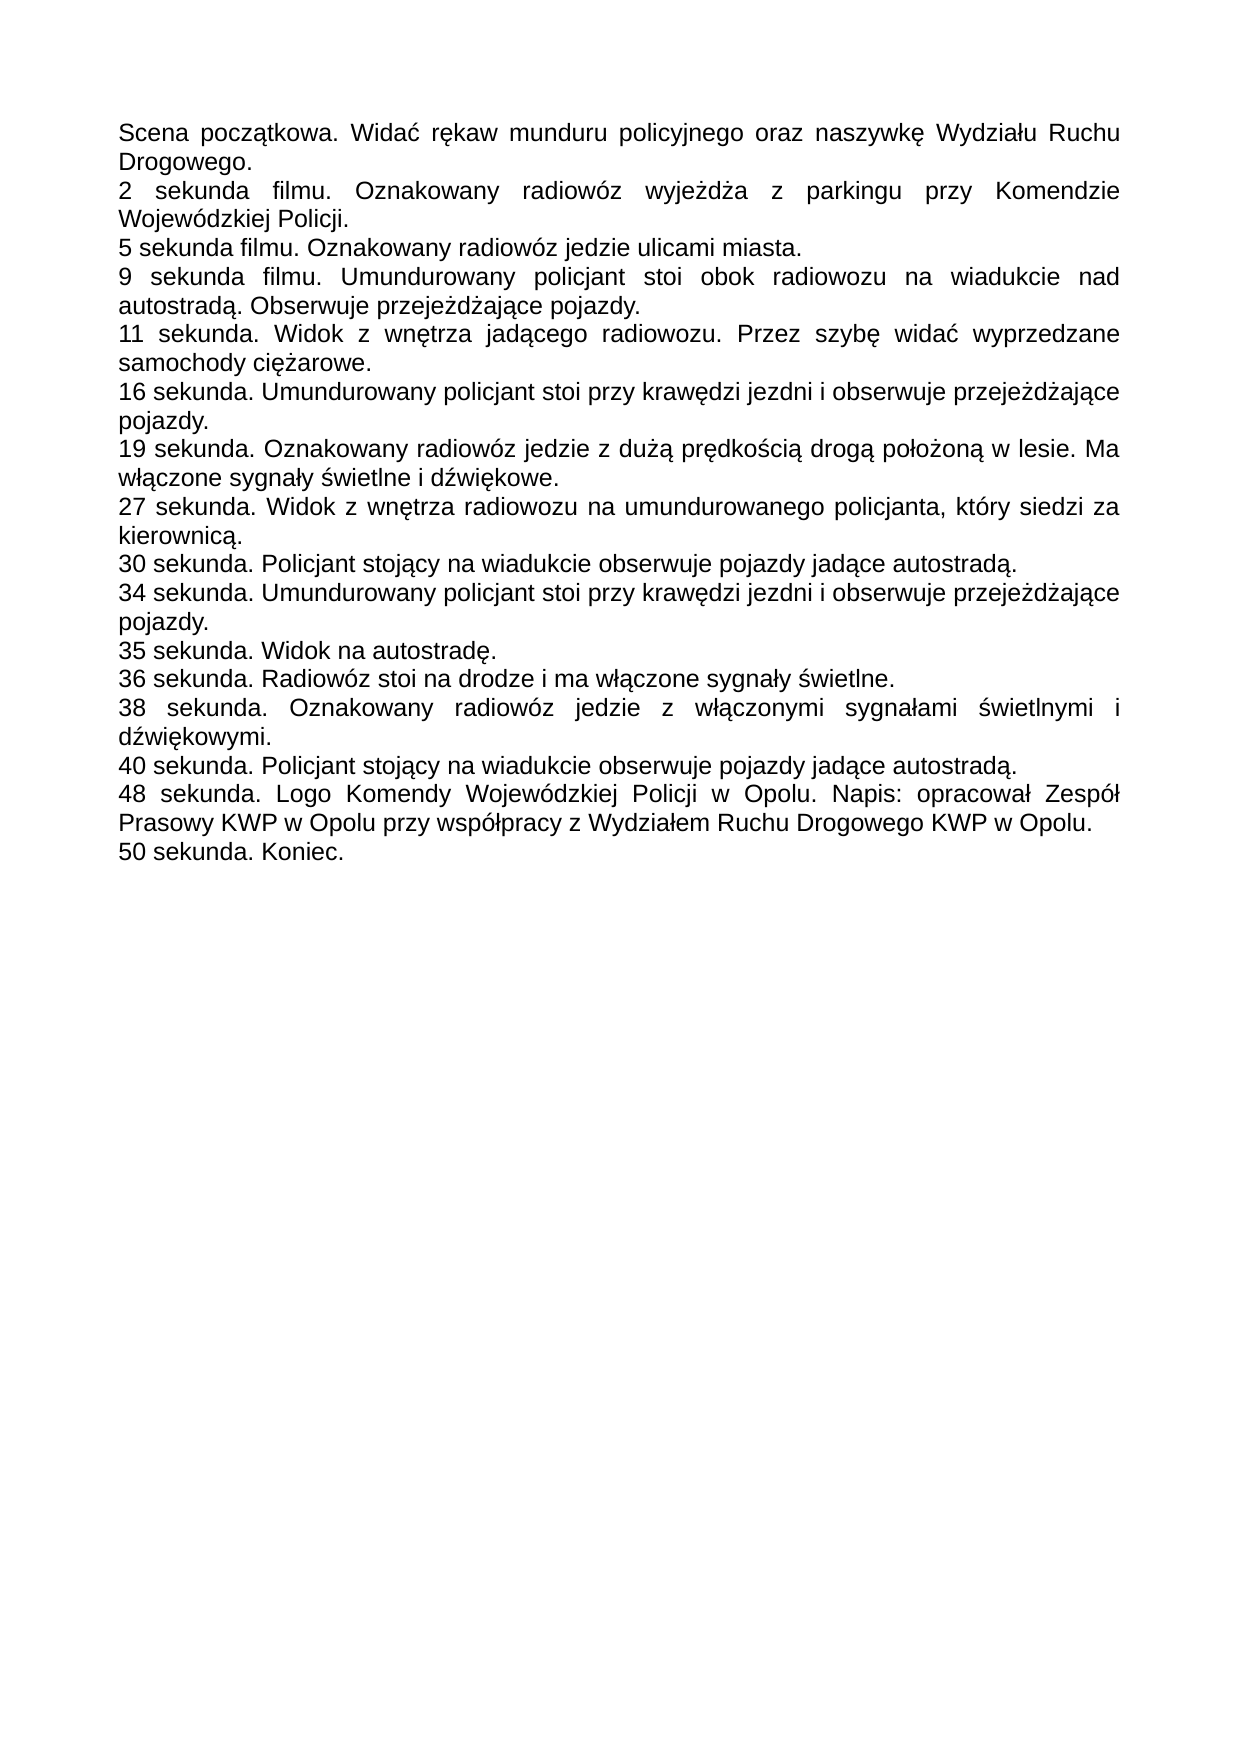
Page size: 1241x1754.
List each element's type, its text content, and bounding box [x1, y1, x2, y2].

text 30 sekunda. Policjant stojący na wiadukcie obserwuje pojazdy jadące autostradą. [118, 549, 1122, 578]
text 40 sekunda. Policjant stojący na wiadukcie obserwuje pojazdy jadące autostradą. [118, 751, 1122, 779]
text 5 sekunda filmu. Oznakowany radiowóz jedzie ulicami miasta. [118, 233, 1122, 262]
text 19 sekunda. Oznakowany radiowóz jedzie z dużą prędkością drogą położoną w lesie. Ma włączone sygnały świetlne i dźwiękowe. [118, 434, 1122, 492]
text 48 sekunda. Logo Komendy Wojewódzkiej Policji w Opolu. Napis: opracował Zespół Prasowy KWP w Opolu przy współpracy z Wydziałem Ruchu Drogowego KWP w Opolu. [118, 779, 1122, 837]
text 11 sekunda. Widok z wnętrza jadącego radiowozu. Przez szybę widać wyprzedzane samochody ciężarowe. [118, 319, 1122, 377]
text Scena początkowa. Widać rękaw munduru policyjnego oraz naszywkę Wydziału Ruchu Drogowego. [118, 118, 1122, 176]
text 34 sekunda. Umundurowany policjant stoi przy krawędzi jezdni i obserwuje przejeżdżające pojazdy. [118, 578, 1122, 636]
text 35 sekunda. Widok na autostradę. [118, 636, 1122, 664]
text 27 sekunda. Widok z wnętrza radiowozu na umundurowanego policjanta, który siedzi za kierownicą. [118, 492, 1122, 549]
text 9 sekunda filmu. Umundurowany policjant stoi obok radiowozu na wiadukcie nad autostradą. Obserwuje przejeżdżające pojazdy. [118, 262, 1122, 319]
text 50 sekunda. Koniec. [118, 837, 1122, 866]
text 16 sekunda. Umundurowany policjant stoi przy krawędzi jezdni i obserwuje przejeżdżające pojazdy. [118, 377, 1122, 434]
text 36 sekunda. Radiowóz stoi na drodze i ma włączone sygnały świetlne. [118, 664, 1122, 693]
text 2 sekunda filmu. Oznakowany radiowóz wyjeżdża z parkingu przy Komendzie Wojewódzkiej Policji. [118, 176, 1122, 233]
text 38 sekunda. Oznakowany radiowóz jedzie z włączonymi sygnałami świetlnymi i dźwiękowymi. [118, 693, 1122, 751]
